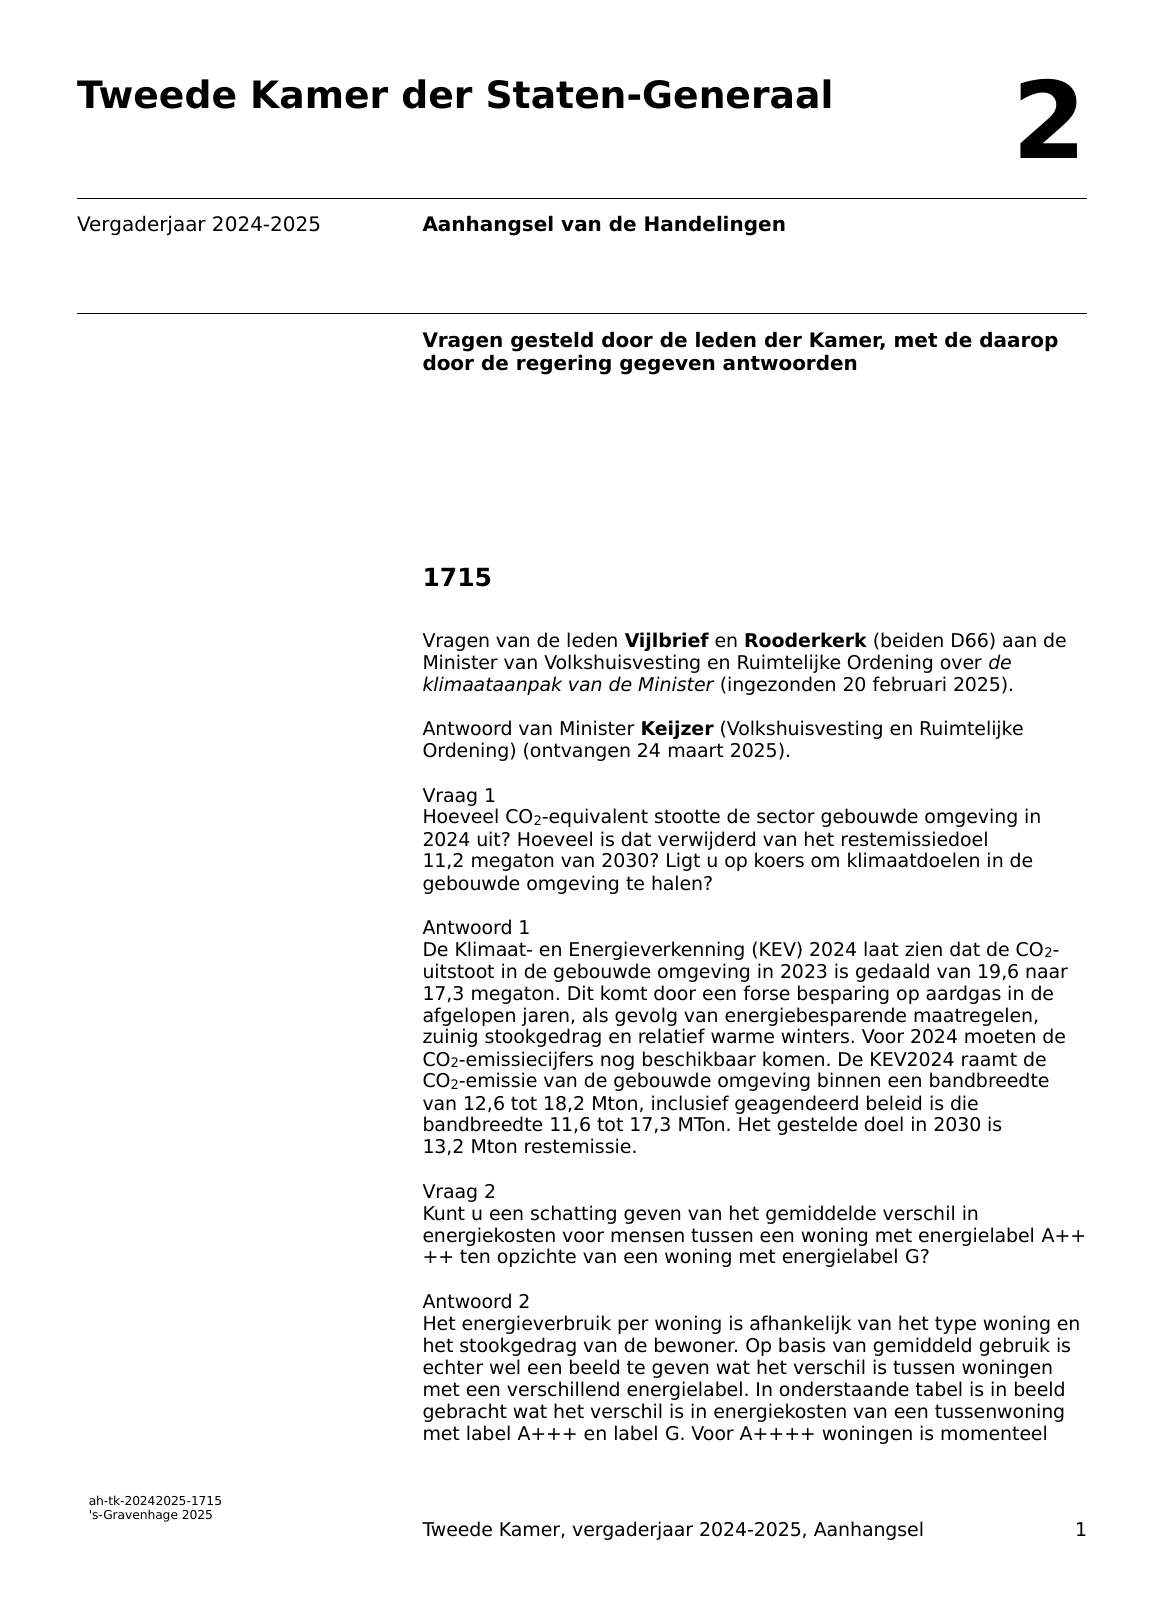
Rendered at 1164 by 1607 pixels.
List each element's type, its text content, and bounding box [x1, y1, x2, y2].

text 1715 [422, 563, 1087, 592]
table_header 2 [886, 59, 1087, 198]
text Hoeveel CO2-equivalent stootte de sector gebouwde omgeving in 2024 uit? Hoeveel is dat verwijderd van het restemissiedoel 11,2 megaton van 2030? Ligt u op koers om klimaatdoelen in de gebouwde omgeving te halen? [422, 806, 1087, 894]
text De Klimaat- en Energieverkenning (KEV) 2024 laat zien dat de CO2-uitstoot in de gebouwde omgeving in 2023 is gedaald van 19,6 naar 17,3 megaton. Dit komt door een forse besparing op aardgas in de afgelopen jaren, als gevolg van energiebesparende maatregelen, zuinig stookgedrag en relatief warme winters. Voor 2024 moeten de CO2-emissiecijfers nog beschikbaar komen. De KEV2024 raamt de CO2-emissie van de gebouwde omgeving binnen een bandbreedte van 12,6 tot 18,2 Mton, inclusief geagendeerd beleid is die bandbreedte 11,6 tot 17,3 MTon. Het gestelde doel in 2030 is 13,2 Mton restemissie. [422, 938, 1087, 1158]
table_cell Vragen gesteld door de leden der Kamer, met de daarop door de regering gegeven antwoorden [422, 314, 1087, 375]
text Vraag 1 [422, 784, 1087, 806]
text Vragen van de leden Vijlbrief en Rooderkerk (beiden D66) aan de Minister van Volkshuisvesting en Ruimtelijke Ordening over de klimaataanpak van de Minister (ingezonden 20 februari 2025). [422, 630, 1087, 696]
text Kunt u een schatting geven van het gemiddelde verschil in energiekosten voor mensen tussen een woning met energielabel A++++ ten opzichte van een woning met energielabel G? [422, 1202, 1087, 1268]
table_cell Vergaderjaar 2024-2025 [77, 199, 422, 313]
text Antwoord van Minister Keijzer (Volkshuisvesting en Ruimtelijke Ordening) (ontvangen 24 maart 2025). [422, 718, 1087, 762]
text Het energieverbruik per woning is afhankelijk van het type woning en het stookgedrag van de bewoner. Op basis van gemiddeld gebruik is echter wel een beeld te geven wat het verschil is tussen woningen met een verschillend energielabel. In onderstaande tabel is in beeld gebracht wat het verschil is in energiekosten van een tussenwoning met label A+++ en label G. Voor A++++ woningen is momenteel [422, 1313, 1087, 1444]
table_header Tweede Kamer der Staten-Generaal [77, 59, 886, 198]
text Antwoord 1 [422, 917, 1087, 938]
table_cell [77, 314, 422, 375]
table_cell Aanhangsel van de Handelingen [422, 199, 1087, 313]
text Vraag 2 [422, 1181, 1087, 1202]
text 's-Gravenhage 2025 [88, 1508, 323, 1522]
text ah-tk-20242025-1715 [88, 1494, 323, 1508]
text Antwoord 2 [422, 1291, 1087, 1313]
